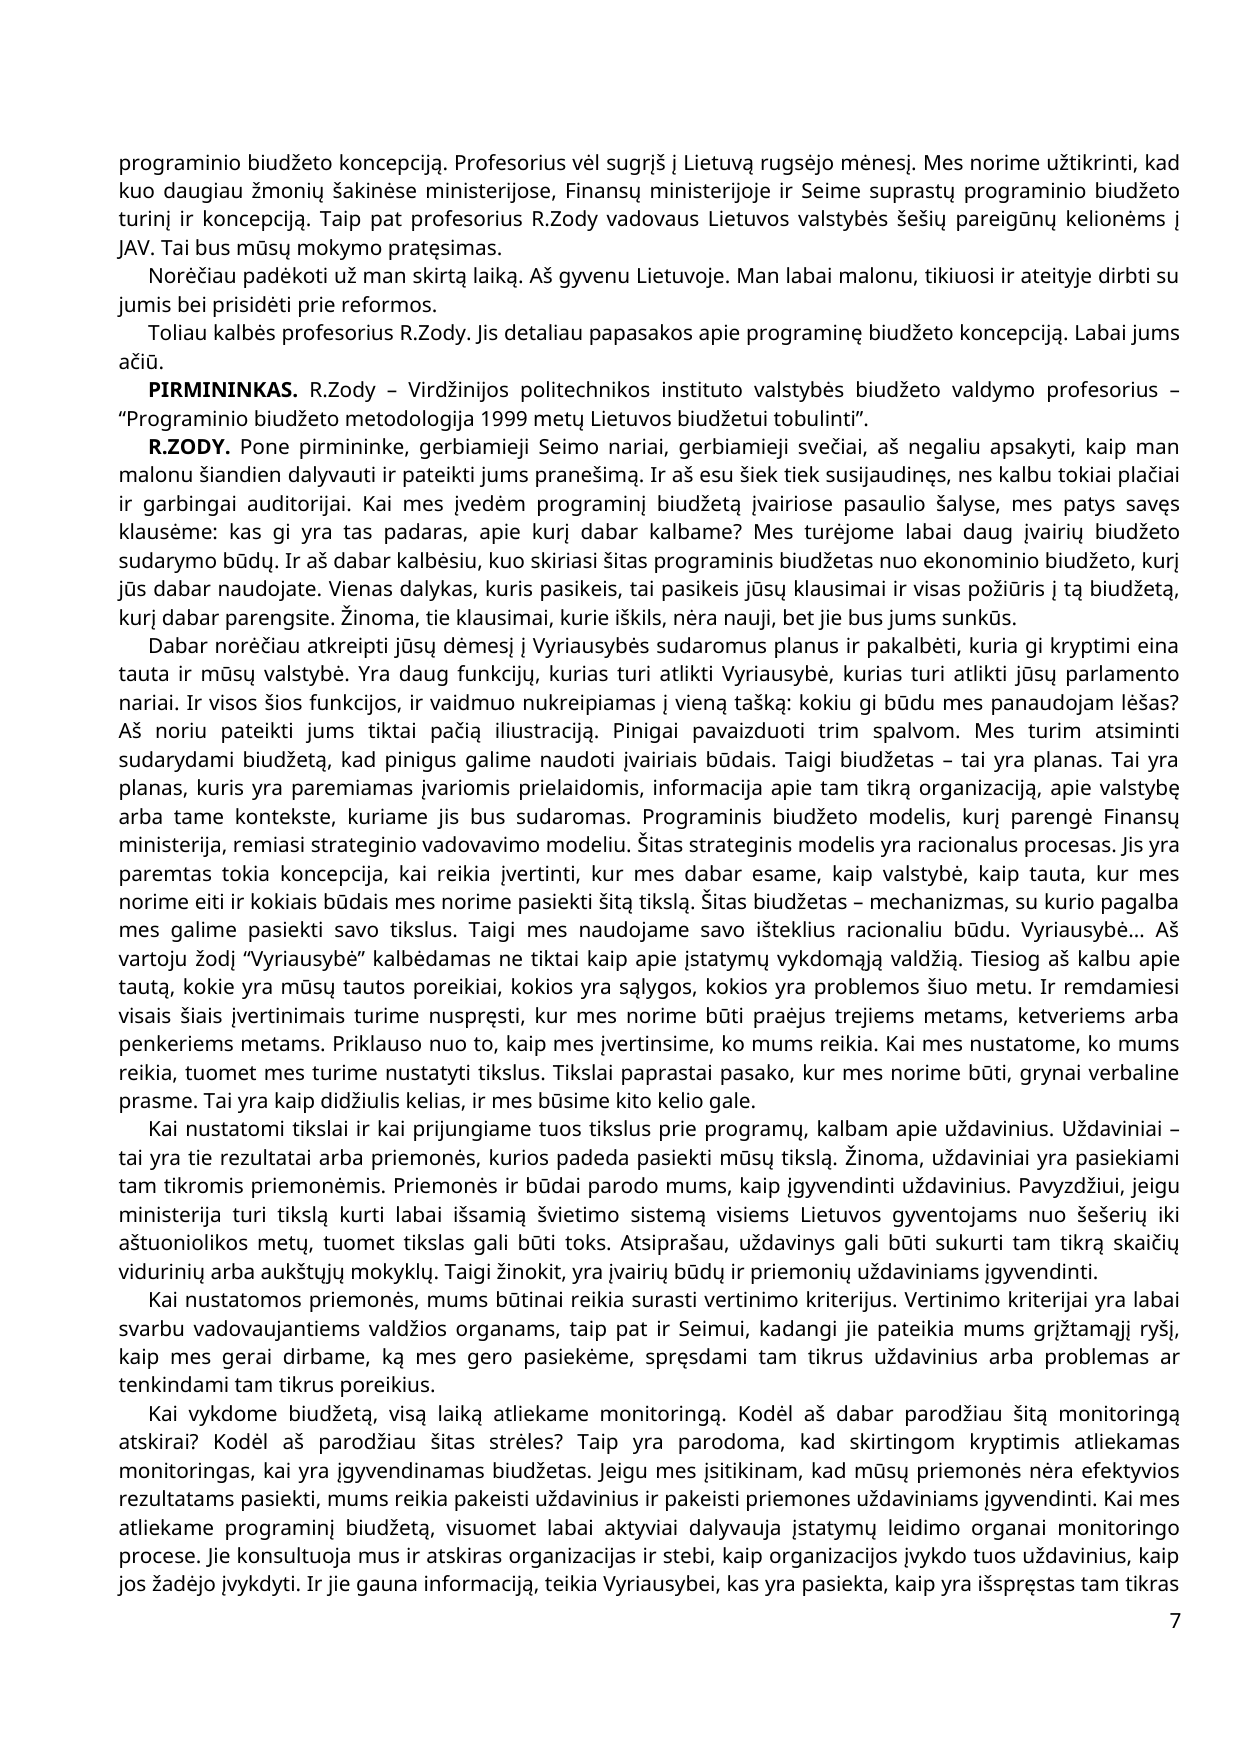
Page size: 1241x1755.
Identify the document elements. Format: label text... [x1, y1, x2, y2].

text PIRMININKAS. R.Zody – Virdžinijos politechnikos instituto valstybės biudžeto valdymo profesorius – “Programinio biudžeto metodologija 1999 metų Lietuvos biudžetui tobulinti”. [118, 375, 1181, 432]
text Kai nustatomos priemonės, mums būtinai reikia surasti vertinimo kriterijus. Vertinimo kriterijai yra labai svarbu vadovaujantiems valdžios organams, taip pat ir Seimui, kadangi jie pateikia mums grįžtamąjį ryšį, kaip mes gerai dirbame, ką mes gero pasiekėme, spręsdami tam tikrus uždavinius arba problemas ar tenkindami tam tikrus poreikius. [118, 1285, 1181, 1399]
text Kai vykdome biudžetą, visą laiką atliekame monitoringą. Kodėl aš dabar parodžiau šitą monitoringą atskirai? Kodėl aš parodžiau šitas strėles? Taip yra parodoma, kad skirtingom kryptimis atliekamas monitoringas, kai yra įgyvendinamas biudžetas. Jeigu mes įsitikinam, kad mūsų priemonės nėra efektyvios rezultatams pasiekti, mums reikia pakeisti uždavinius ir pakeisti priemones uždaviniams įgyvendinti. Kai mes atliekame programinį biudžetą, visuomet labai aktyviai dalyvauja įstatymų leidimo organai monitoringo procese. Jie konsultuoja mus ir atskiras organizacijas ir stebi, kaip organizacijos įvykdo tuos uždavinius, kaip jos žadėjo įvykdyti. Ir jie gauna informaciją, teikia Vyriausybei, kas yra pasiekta, kaip yra išspręstas tam tikras [118, 1399, 1181, 1598]
text Toliau kalbės profesorius R.Zody. Jis detaliau papasakos apie programinę biudžeto koncepciją. Labai jums ačiū. [118, 318, 1181, 375]
text Kai nustatomi tikslai ir kai prijungiame tuos tikslus prie programų, kalbam apie uždavinius. Uždaviniai – tai yra tie rezultatai arba priemonės, kurios padeda pasiekti mūsų tikslą. Žinoma, uždaviniai yra pasiekiami tam tikromis priemonėmis. Priemonės ir būdai parodo mums, kaip įgyvendinti uždavinius. Pavyzdžiui, jeigu ministerija turi tikslą kurti labai išsamią švietimo sistemą visiems Lietuvos gyventojams nuo šešerių iki aštuoniolikos metų, tuomet tikslas gali būti toks. Atsiprašau, uždavinys gali būti sukurti tam tikrą skaičių vidurinių arba aukštųjų mokyklų. Taigi žinokit, yra įvairių būdų ir priemonių uždaviniams įgyvendinti. [118, 1114, 1181, 1285]
text Dabar norėčiau atkreipti jūsų dėmesį į Vyriausybės sudaromus planus ir pakalbėti, kuria gi kryptimi eina tauta ir mūsų valstybė. Yra daug funkcijų, kurias turi atlikti Vyriausybė, kurias turi atlikti jūsų parlamento nariai. Ir visos šios funkcijos, ir vaidmuo nukreipiamas į vieną tašką: kokiu gi būdu mes panaudojam lėšas? Aš noriu pateikti jums tiktai pačią iliustraciją. Pinigai pavaizduoti trim spalvom. Mes turim atsiminti sudarydami biudžetą, kad pinigus galime naudoti įvairiais būdais. Taigi biudžetas – tai yra planas. Tai yra planas, kuris yra paremiamas įvariomis prielaidomis, informacija apie tam tikrą organizaciją, apie valstybę arba tame kontekste, kuriame jis bus sudaromas. Programinis biudžeto modelis, kurį parengė Finansų ministerija, remiasi strateginio vadovavimo modeliu. Šitas strateginis modelis yra racionalus procesas. Jis yra paremtas tokia koncepcija, kai reikia įvertinti, kur mes dabar esame, kaip valstybė, kaip tauta, kur mes norime eiti ir kokiais būdais mes norime pasiekti šitą tikslą. Šitas biudžetas – mechanizmas, su kurio pagalba mes galime pasiekti savo tikslus. Taigi mes naudojame savo išteklius racionaliu būdu. Vyriausybė… Aš vartoju žodį “Vyriausybė” kalbėdamas ne tiktai kaip apie įstatymų vykdomąją valdžią. Tiesiog aš kalbu apie tautą, kokie yra mūsų tautos poreikiai, kokios yra sąlygos, kokios yra problemos šiuo metu. Ir remdamiesi visais šiais įvertinimais turime nuspręsti, kur mes norime būti praėjus trejiems metams, ketveriems arba penkeriems metams. Priklauso nuo to, kaip mes įvertinsime, ko mums reikia. Kai mes nustatome, ko mums reikia, tuomet mes turime nustatyti tikslus. Tikslai paprastai pasako, kur mes norime būti, grynai verbaline prasme. Tai yra kaip didžiulis kelias, ir mes būsime kito kelio gale. [118, 631, 1181, 1114]
text Norėčiau padėkoti už man skirtą laiką. Aš gyvenu Lietuvoje. Man labai malonu, tikiuosi ir ateityje dirbti su jumis bei prisidėti prie reformos. [118, 261, 1181, 318]
text programinio biudžeto koncepciją. Profesorius vėl sugrįš į Lietuvą rugsėjo mėnesį. Mes norime užtikrinti, kad kuo daugiau žmonių šakinėse ministerijose, Finansų ministerijoje ir Seime suprastų programinio biudžeto turinį ir koncepciją. Taip pat profesorius R.Zody vadovaus Lietuvos valstybės šešių pareigūnų kelionėms į JAV. Tai bus mūsų mokymo pratęsimas. [118, 148, 1181, 261]
text R.ZODY. Pone pirmininke, gerbiamieji Seimo nariai, gerbiamieji svečiai, aš negaliu apsakyti, kaip man malonu šiandien dalyvauti ir pateikti jums pranešimą. Ir aš esu šiek tiek susijaudinęs, nes kalbu tokiai plačiai ir garbingai auditorijai. Kai mes įvedėm programinį biudžetą įvairiose pasaulio šalyse, mes patys savęs klausėme: kas gi yra tas padaras, apie kurį dabar kalbame? Mes turėjome labai daug įvairių biudžeto sudarymo būdų. Ir aš dabar kalbėsiu, kuo skiriasi šitas programinis biudžetas nuo ekonominio biudžeto, kurį jūs dabar naudojate. Vienas dalykas, kuris pasikeis, tai pasikeis jūsų klausimai ir visas požiūris į tą biudžetą, kurį dabar parengsite. Žinoma, tie klausimai, kurie iškils, nėra nauji, bet jie bus jums sunkūs. [118, 432, 1181, 631]
